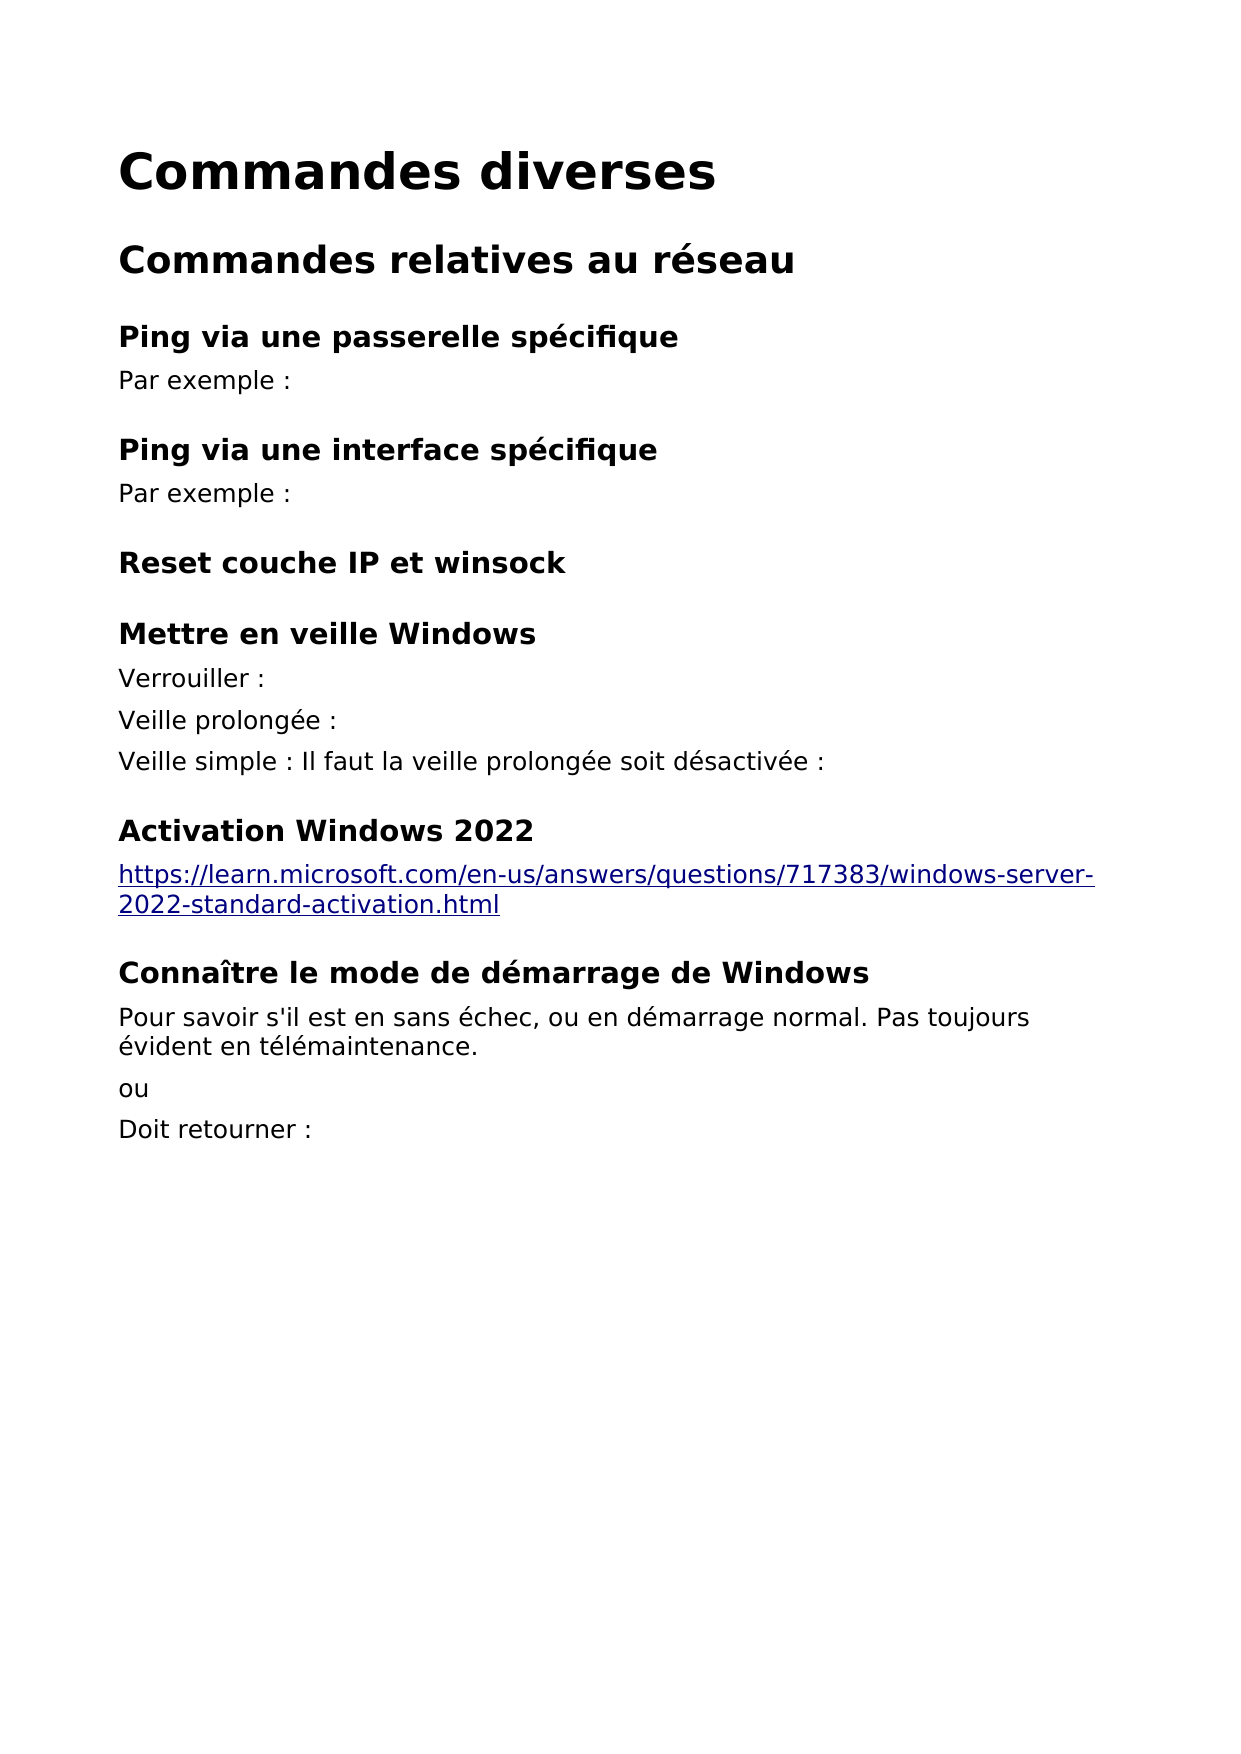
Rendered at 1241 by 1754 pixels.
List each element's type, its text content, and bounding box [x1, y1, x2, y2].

subtitle Ping via une passerelle spécifique [118, 320, 1122, 354]
text Verrouiller : [118, 664, 1122, 693]
subtitle Activation Windows 2022 [118, 814, 1122, 848]
subtitle Mettre en veille Windows [118, 618, 1122, 652]
text Veille simple : Il faut la veille prolongée soit désactivée : [118, 747, 1122, 777]
text Pour savoir s'il est en sans échec, ou en démarrage normal. Pas toujours évident en télémaintenance. [118, 1003, 1122, 1061]
text Par exemple : [118, 479, 1122, 509]
text Par exemple : [118, 366, 1122, 396]
text Doit retourner : [118, 1115, 1122, 1144]
text https://learn.microsoft.com/en-us/answers/questions/717383/windows-server-2022-standard-activation.html [118, 861, 1122, 919]
subtitle Commandes relatives au réseau [118, 239, 1122, 282]
subtitle Commandes diverses [118, 143, 1122, 201]
text ou [118, 1074, 1122, 1103]
subtitle Connaître le mode de démarrage de Windows [118, 956, 1122, 990]
subtitle Reset couche IP et winsock [118, 546, 1122, 580]
subtitle Ping via une interface spécifique [118, 433, 1122, 467]
text Veille prolongée : [118, 706, 1122, 735]
